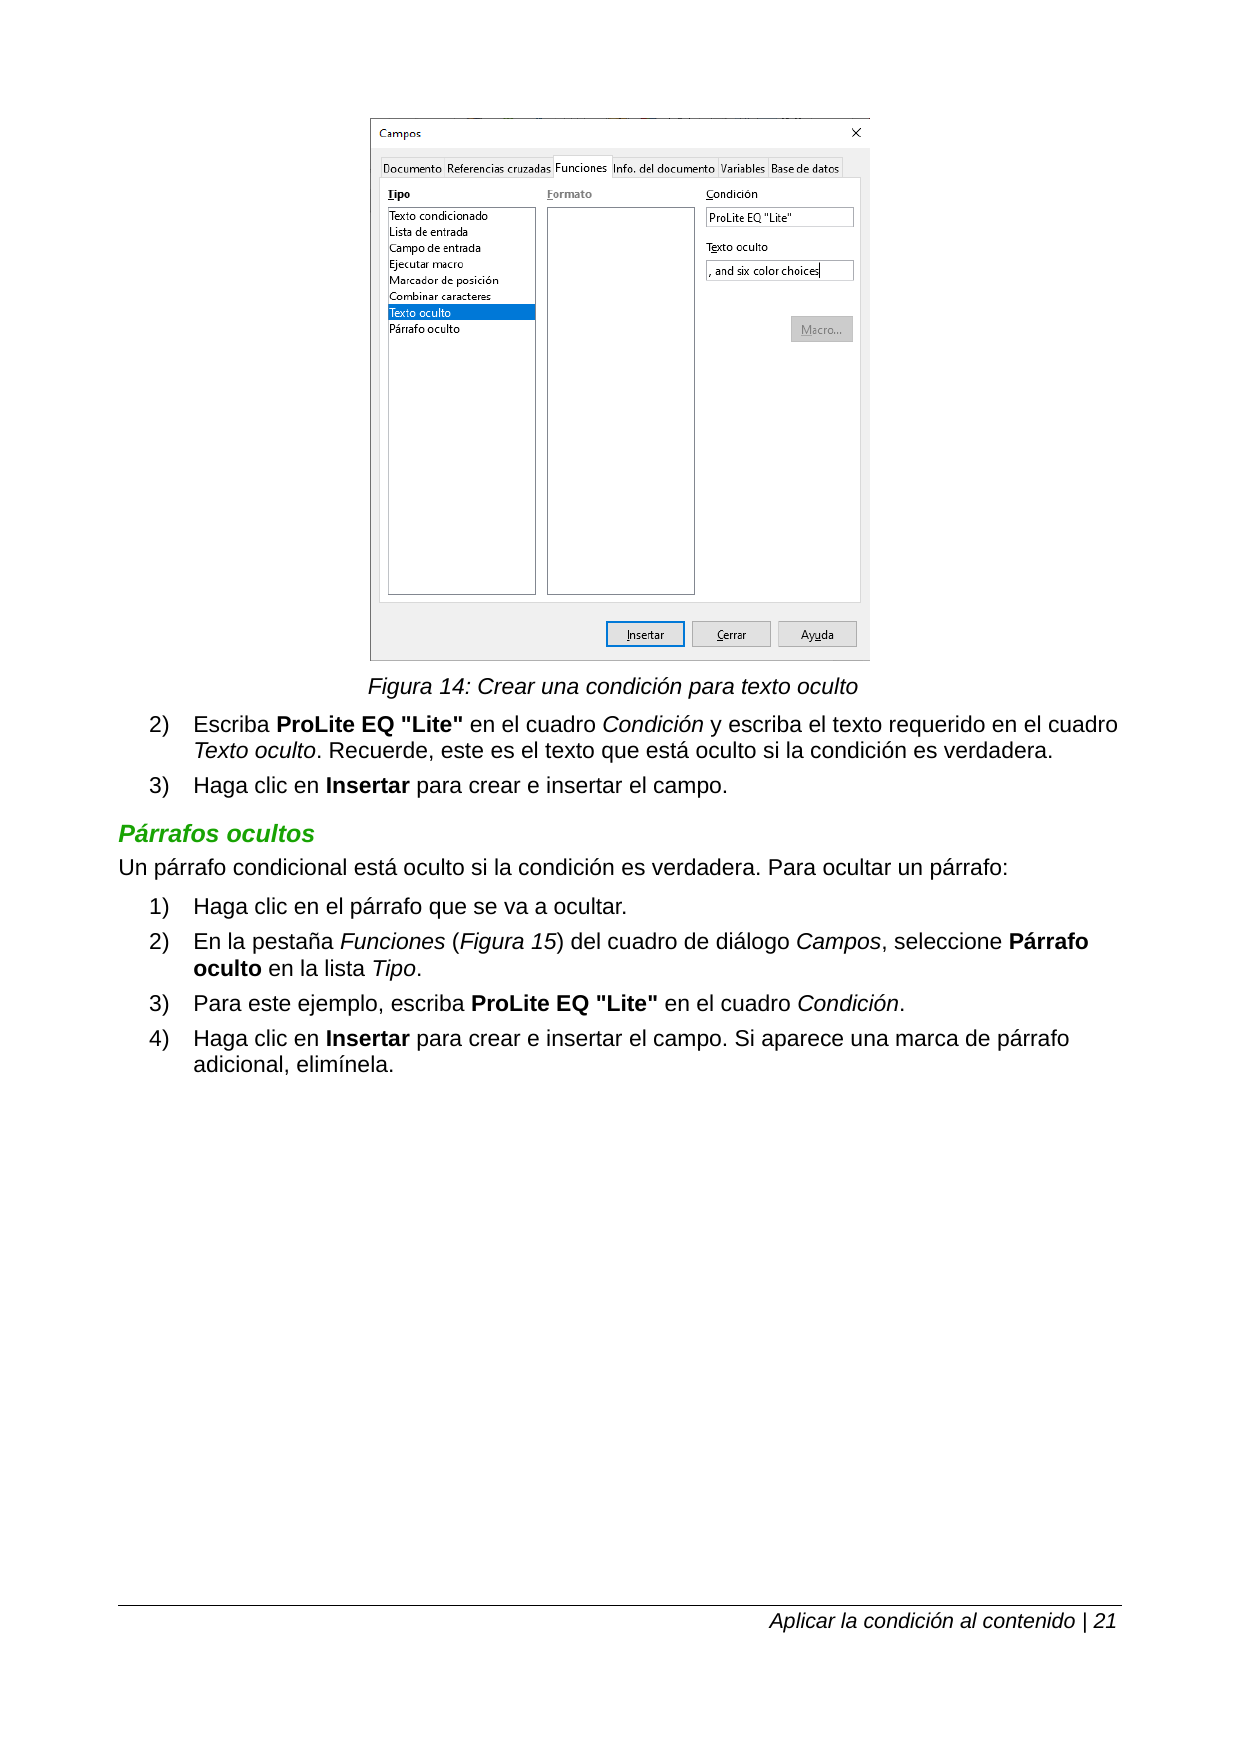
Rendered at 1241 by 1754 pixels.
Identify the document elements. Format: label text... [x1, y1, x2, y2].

list Para este ejemplo, escriba ProLite EQ "Lite" en el cuadro Condición. [169, 990, 1122, 1016]
list Haga clic en Insertar para crear e insertar el campo. [169, 772, 1122, 799]
subtitle Párrafos ocultos [118, 819, 1122, 848]
list Haga clic en el párrafo que se va a ocultar. [169, 893, 1122, 919]
list Escriba ProLite EQ "Lite" en el cuadro Condición y escriba el texto requerido en el cuadro Texto oculto. Recuerde, este es el texto que está oculto si la condición es verdadera. [169, 711, 1122, 764]
list Haga clic en Insertar para crear e insertar el campo. Si aparece una marca de párrafo adicional, elimínela. [169, 1025, 1122, 1078]
text Figura 14: Crear una condición para texto oculto [368, 673, 872, 699]
list En la pestaña Funciones (Figura 15) del cuadro de diálogo Campos, seleccione Párrafo oculto en la lista Tipo. [169, 928, 1122, 981]
picture [370, 118, 870, 661]
list Un párrafo condicional está oculto si la condición es verdadera. Para ocultar un párrafo: [118, 854, 1122, 881]
